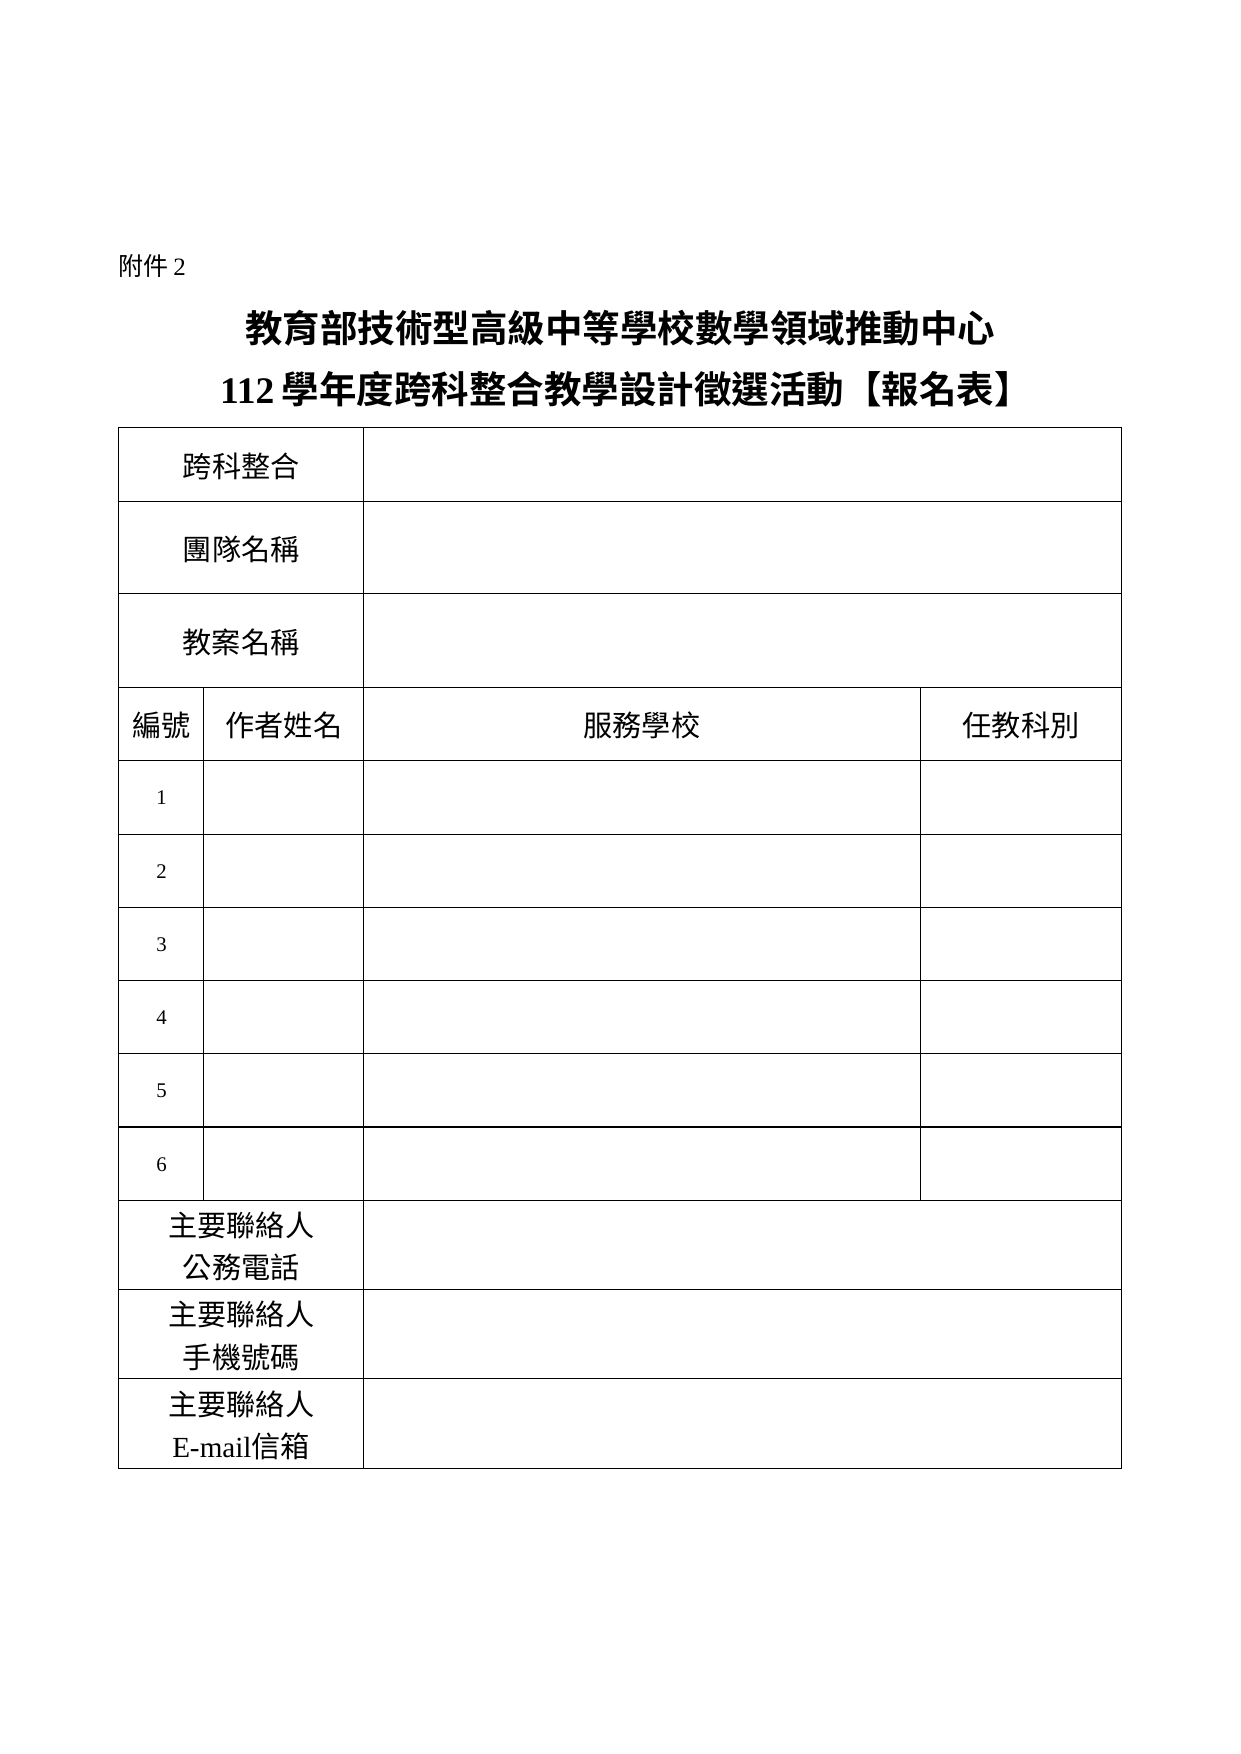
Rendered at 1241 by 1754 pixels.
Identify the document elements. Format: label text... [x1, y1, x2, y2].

text 112學年度跨科整合教學設計徵選活動【報名表】 [118, 360, 1133, 414]
table_cell [204, 1054, 363, 1126]
table_header 跨科整合 [119, 428, 363, 501]
text 教育部技術型高級中等學校數學領域推動中心 [118, 285, 1122, 347]
table_cell 主要聯絡人 手機號碼 [119, 1290, 363, 1378]
table_cell 5 [119, 1054, 203, 1126]
table_cell [204, 1128, 363, 1199]
table_cell [364, 1128, 920, 1199]
table_cell [364, 502, 1121, 593]
table_cell [921, 1054, 1121, 1126]
table_cell 2 [119, 835, 203, 907]
table_cell 任教科別 [921, 688, 1121, 760]
table_cell [364, 908, 920, 980]
table_cell [204, 908, 363, 980]
table_cell 3 [119, 908, 203, 980]
table_cell [364, 1379, 1121, 1468]
table_cell [364, 1201, 1121, 1289]
table_cell 團隊名稱 [119, 502, 363, 593]
table_cell [921, 835, 1121, 907]
table_cell [364, 1290, 1121, 1378]
table_cell [364, 761, 920, 833]
table_cell [921, 761, 1121, 833]
table_cell [204, 981, 363, 1053]
table_cell [364, 835, 920, 907]
table_cell 4 [119, 981, 203, 1053]
table_cell 1 [119, 761, 203, 833]
table_cell [204, 761, 363, 833]
table_cell 6 [119, 1128, 203, 1199]
table_cell [364, 981, 920, 1053]
table_cell 作者姓名 [204, 688, 363, 760]
table_cell 主要聯絡人 E-mail信箱 [119, 1379, 363, 1468]
table_cell 教案名稱 [119, 594, 363, 687]
table_cell [921, 908, 1121, 980]
table_cell 主要聯絡人 公務電話 [119, 1201, 363, 1289]
table_header [364, 428, 1121, 501]
table_cell 服務學校 [364, 688, 920, 760]
table_cell [204, 835, 363, 907]
table_cell [364, 1054, 920, 1126]
table_cell [921, 1128, 1121, 1199]
text 附件2 [118, 222, 1122, 285]
table_cell 編號 [119, 688, 203, 760]
table_cell [364, 594, 1121, 687]
table_cell [921, 981, 1121, 1053]
